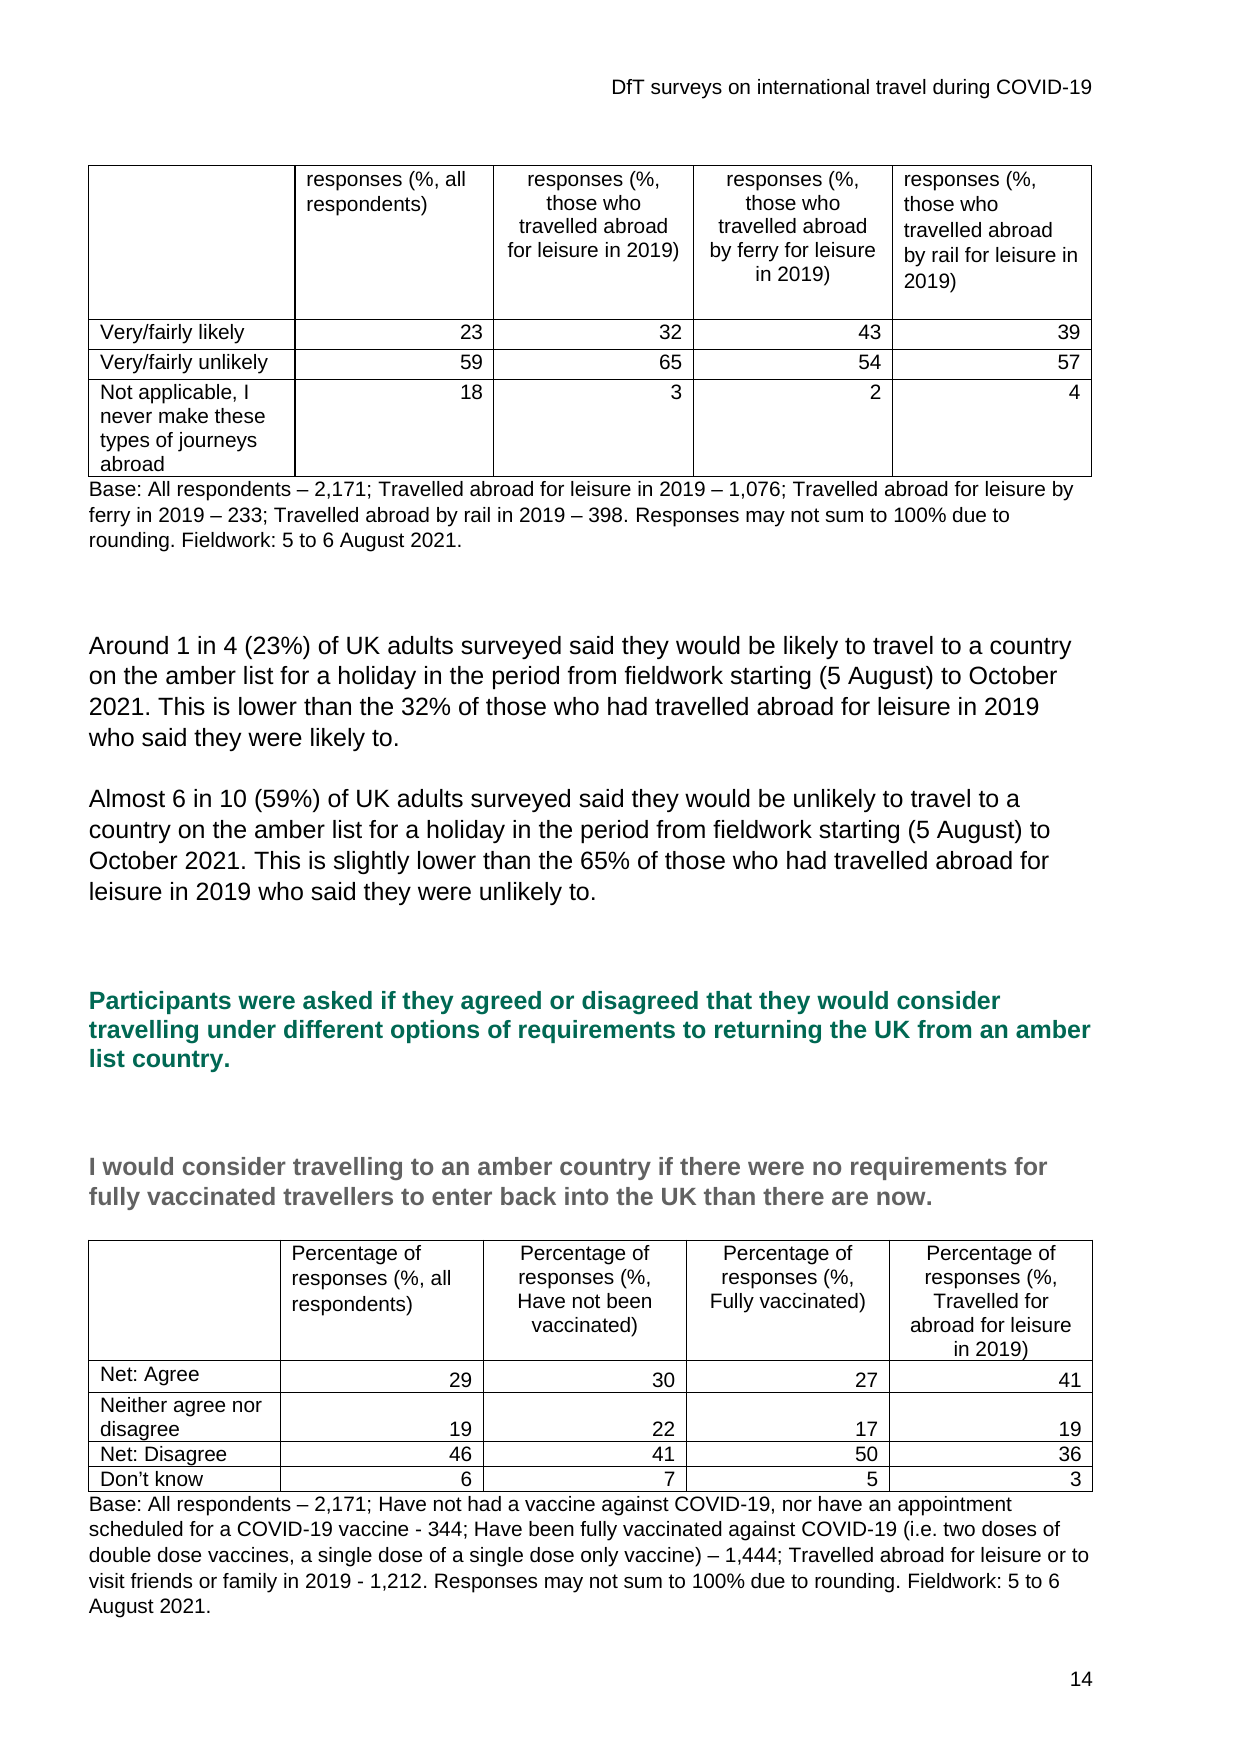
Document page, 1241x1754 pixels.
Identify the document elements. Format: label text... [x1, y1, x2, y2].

table_cell 3 [890, 1467, 1092, 1491]
table_cell Don’t know [89, 1467, 280, 1491]
table_cell 46 [281, 1442, 483, 1466]
table_cell 3 [494, 380, 693, 476]
table_cell 36 [890, 1442, 1092, 1466]
table_header Percentage of responses (%, Fully vaccinated) [687, 1241, 889, 1360]
table_cell 19 [281, 1393, 483, 1441]
table_cell 50 [687, 1442, 889, 1466]
text Base: All respondents – 2,171; Travelled abroad for leisure in 2019 – 1,076; Travelled abroad for leisure by ferry in 2019 – 233; Travelled abroad by rail in 2019 – 398. Responses may not sum to 100% due to rounding. Fieldwork: 5 to 6 August 2021. [89, 477, 1092, 552]
table_cell 43 [694, 320, 892, 349]
table_cell 59 [296, 350, 493, 379]
table_cell 23 [296, 320, 493, 349]
table_header Percentage of responses (%, Travelled for abroad for leisure in 2019) [890, 1241, 1092, 1360]
table_cell 27 [687, 1361, 889, 1392]
table_cell 54 [694, 350, 892, 379]
table_cell 32 [494, 320, 693, 349]
table_cell 22 [484, 1393, 686, 1441]
table_header Percentage of responses (%, Have not been vaccinated) [484, 1241, 686, 1360]
table_cell 29 [281, 1361, 483, 1392]
table_header [89, 166, 294, 318]
text Base: All respondents – 2,171; Have not had a vaccine against COVID-19, nor have an appointment scheduled for a COVID-19 vaccine - 344; Have been fully vaccinated against COVID-19 (i.e. two doses of double dose vaccines, a single dose of a single dose only vaccine) – 1,444; Travelled abroad for leisure or to visit friends or family in 2019 - 1,212. Responses may not sum to 100% due to rounding. Fieldwork: 5 to 6 August 2021. [89, 1492, 1092, 1618]
table_cell 39 [893, 320, 1091, 349]
text Around 1 in 4 (23%) of UK adults surveyed said they would be likely to travel to a country on the amber list for a holiday in the period from fieldwork starting (5 August) to October 2021. This is lower than the 32% of those who had travelled abroad for leisure in 2019 who said they were likely to. [89, 631, 1092, 752]
table_cell Neither agree nor disagree [89, 1393, 280, 1441]
table_cell 19 [890, 1393, 1092, 1441]
subtitle Participants were asked if they agreed or disagreed that they would consider travelling under different options of requirements to returning the UK from an amber list country. [89, 985, 1092, 1073]
table_header responses (%, those who travelled abroad by ferry for leisure in 2019) [694, 166, 892, 318]
table_cell 5 [687, 1467, 889, 1491]
table_header responses (%, all respondents) [296, 166, 493, 318]
text Almost 6 in 10 (59%) of UK adults surveyed said they would be unlikely to travel to a country on the amber list for a holiday in the period from fieldwork starting (5 August) to October 2021. This is slightly lower than the 65% of those who had travelled abroad for leisure in 2019 who said they were unlikely to. [89, 784, 1092, 905]
table_header responses (%, those who travelled abroad for leisure in 2019) [494, 166, 693, 318]
table_cell 30 [484, 1361, 686, 1392]
table_cell 17 [687, 1393, 889, 1441]
table_cell Not applicable, I never make these types of journeys abroad [89, 380, 294, 476]
table_cell Net: Agree [89, 1361, 280, 1392]
table_cell 7 [484, 1467, 686, 1491]
table_cell Very/fairly likely [89, 320, 294, 349]
subtitle I would consider travelling to an amber country if there were no requirements for fully vaccinated travellers to enter back into the UK than there are now. [89, 1152, 1092, 1210]
table_cell Net: Disagree [89, 1442, 280, 1466]
table_cell 41 [890, 1361, 1092, 1392]
table_header responses (%, those who travelled abroad by rail for leisure in 2019) [893, 166, 1091, 318]
table_cell 41 [484, 1442, 686, 1466]
table_header Percentage of responses (%, all respondents) [281, 1241, 483, 1360]
table_cell 57 [893, 350, 1091, 379]
table_cell Very/fairly unlikely [89, 350, 294, 379]
table_cell 4 [893, 380, 1091, 476]
table_cell 2 [694, 380, 892, 476]
table_cell 65 [494, 350, 693, 379]
table_cell 6 [281, 1467, 483, 1491]
table_header [89, 1241, 280, 1360]
table_cell 18 [296, 380, 493, 476]
